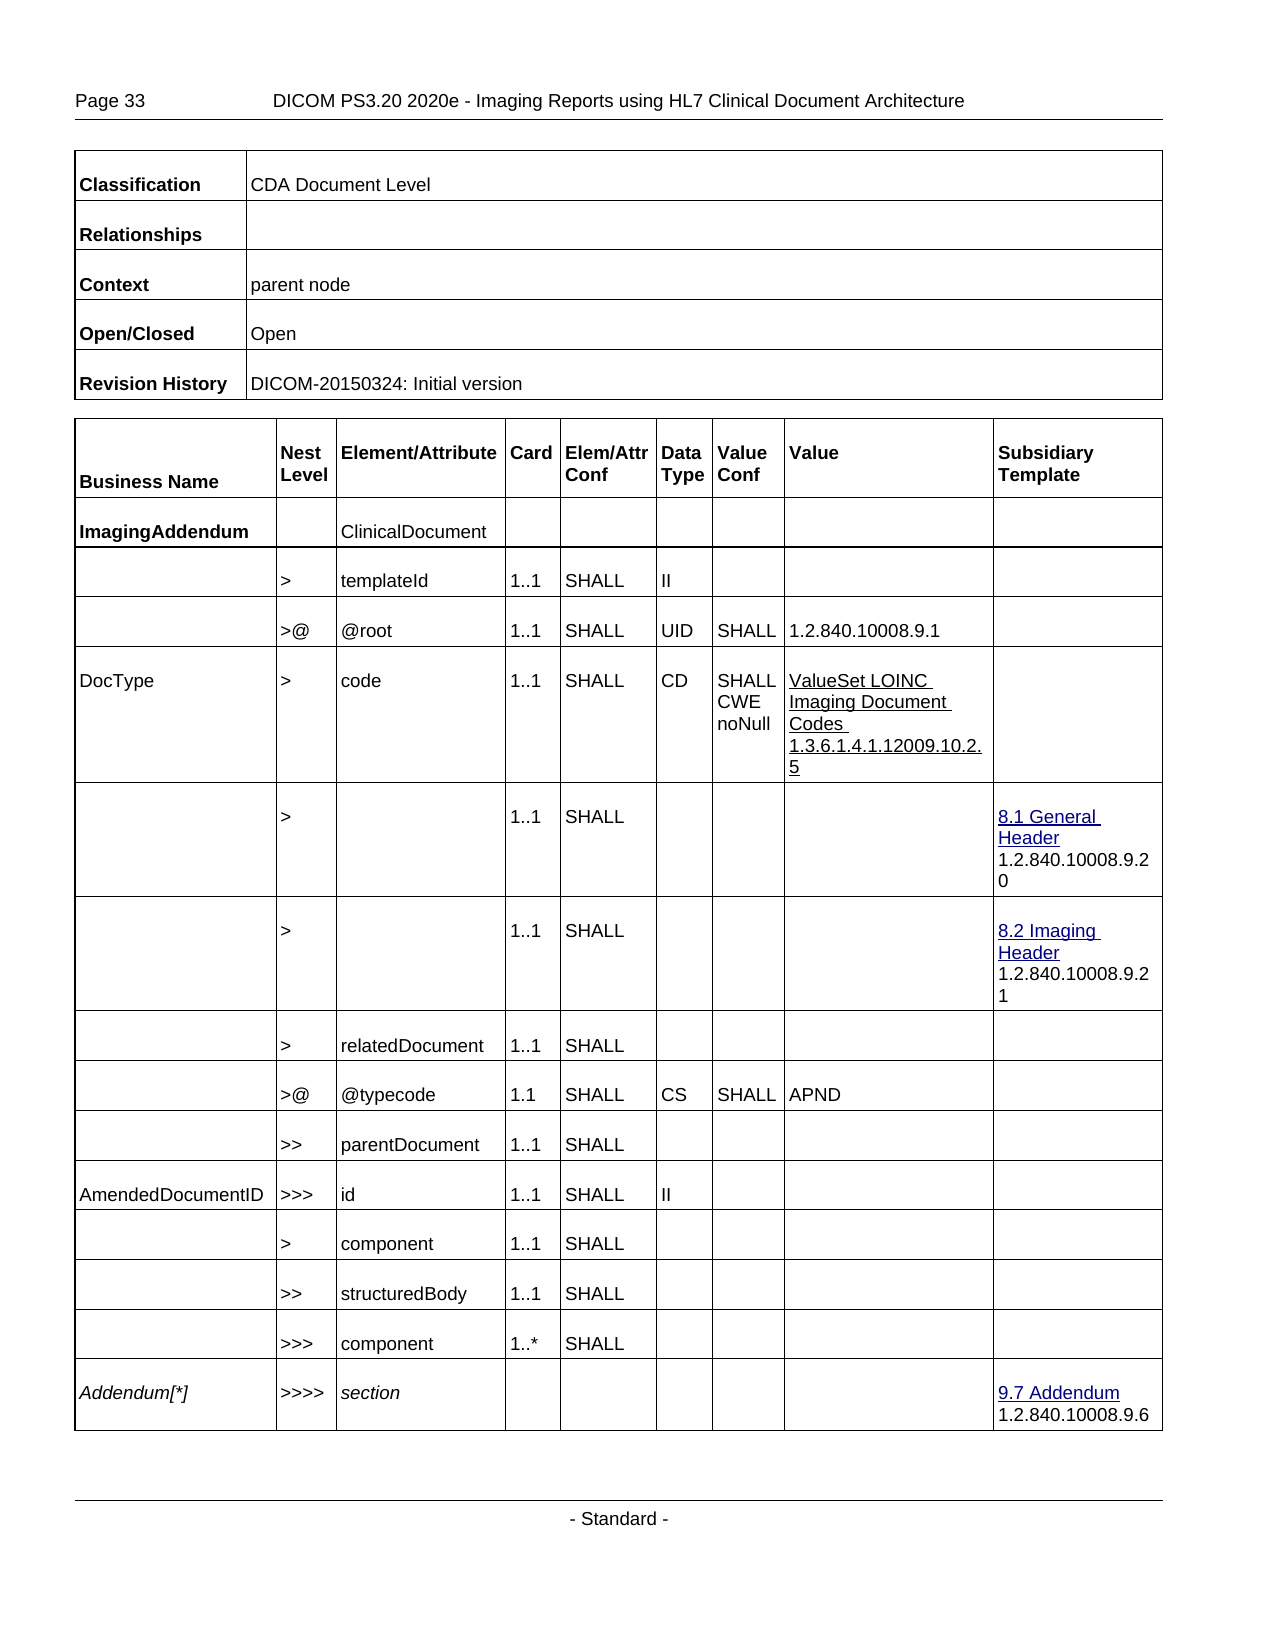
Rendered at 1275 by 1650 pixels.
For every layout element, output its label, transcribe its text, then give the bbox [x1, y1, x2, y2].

table_cell [994, 498, 1162, 546]
table_cell 9.7 Addendum 1.2.840.10008.9.6 [994, 1359, 1162, 1429]
table_cell >> [277, 1111, 336, 1159]
table_cell [994, 647, 1162, 782]
table_cell Doc​Type [76, 647, 276, 782]
table_cell SHALL [561, 647, 656, 782]
table_cell 1..1 [506, 597, 560, 646]
table_cell [785, 1359, 993, 1429]
table_cell [76, 783, 276, 896]
table_cell [247, 201, 1162, 249]
table_cell SHALL [561, 783, 656, 896]
table_cell 1..1 [506, 1210, 560, 1259]
table_header Nest Level [277, 419, 336, 497]
table_cell [994, 548, 1162, 596]
table_cell 1..1 [506, 783, 560, 896]
table_header Data Type [657, 419, 712, 497]
table_header Value Conf [713, 419, 784, 497]
table_header Element/​Attribute [337, 419, 505, 497]
table_cell 8.1 General Header 1.2.840.10008.9.20 [994, 783, 1162, 896]
table_cell component [337, 1210, 505, 1259]
table_cell [277, 498, 336, 546]
table_cell [713, 498, 784, 546]
table_header Card [506, 419, 560, 497]
table_cell SHALL [561, 1260, 656, 1308]
table_cell CDA Document Level [247, 151, 1162, 200]
table_cell APND [785, 1061, 993, 1110]
table_header Value [785, 419, 993, 497]
table_cell CD [657, 647, 712, 782]
table_cell [994, 1260, 1162, 1308]
table_cell [76, 1310, 276, 1358]
table_cell 1.2.840.10008.9.1 [785, 597, 993, 646]
table_cell 1..1 [506, 1161, 560, 1209]
table_cell > [277, 548, 336, 596]
table_cell >> [277, 1260, 336, 1308]
table_cell 1..1 [506, 548, 560, 596]
table_cell [657, 1011, 712, 1060]
table_cell DICOM-20150324: Initial version [247, 350, 1162, 398]
table_cell [785, 1310, 993, 1358]
table_cell template​Id [337, 548, 505, 596]
table_cell [657, 498, 712, 546]
table_cell > [277, 783, 336, 896]
table_cell [713, 783, 784, 896]
table_cell [713, 1310, 784, 1358]
table_cell SHALL [561, 1210, 656, 1259]
table_cell >@ [277, 1061, 336, 1110]
table_cell Context [76, 250, 246, 299]
table_cell II [657, 548, 712, 596]
table_cell SHALL [713, 597, 784, 646]
table_cell section [337, 1359, 505, 1429]
table_cell 1..1 [506, 1011, 560, 1060]
table_cell [785, 1111, 993, 1159]
table_cell > [277, 1210, 336, 1259]
table_cell [994, 1210, 1162, 1259]
table_cell 1..* [506, 1310, 560, 1358]
table_cell SHALL [561, 897, 656, 1010]
table_cell [76, 1260, 276, 1308]
table_cell @typecode [337, 1061, 505, 1110]
table_cell [785, 897, 993, 1010]
table_cell [76, 1011, 276, 1060]
table_cell SHALL [713, 1061, 784, 1110]
table_cell II [657, 1161, 712, 1209]
table_cell [76, 1061, 276, 1110]
table_cell [657, 897, 712, 1010]
table_cell > [277, 647, 336, 782]
table_cell [76, 548, 276, 596]
table_cell @root [337, 597, 505, 646]
table_cell [561, 498, 656, 546]
table_cell [76, 897, 276, 1010]
table_cell [994, 1111, 1162, 1159]
table_cell [657, 1310, 712, 1358]
table_cell Imaging​Addendum [76, 498, 276, 546]
table_cell [76, 1111, 276, 1159]
table_cell [657, 1359, 712, 1429]
table_cell [506, 498, 560, 546]
table_cell SHALL [561, 1111, 656, 1159]
table_cell [337, 783, 505, 896]
table_cell [713, 1161, 784, 1209]
table_cell [713, 1111, 784, 1159]
table_cell SHALL [561, 548, 656, 596]
table_header Elem/Attr Conf [561, 419, 656, 497]
table_cell [785, 1210, 993, 1259]
table_cell 1..1 [506, 1260, 560, 1308]
table_cell Relationships [76, 201, 246, 249]
table_cell UID [657, 597, 712, 646]
table_cell 1..1 [506, 1111, 560, 1159]
table_header Business Name [76, 419, 276, 497]
table_cell [713, 548, 784, 596]
table_cell parent node [247, 250, 1162, 299]
table_cell Open [247, 300, 1162, 349]
table_cell [506, 1359, 560, 1429]
table_cell [76, 1210, 276, 1259]
table_cell [994, 1161, 1162, 1209]
table_cell [561, 1359, 656, 1429]
table_cell SHALL [561, 597, 656, 646]
table_cell Amended​Document​ID [76, 1161, 276, 1209]
table_cell Open/Closed [76, 300, 246, 349]
table_cell >@ [277, 597, 336, 646]
table_cell [337, 897, 505, 1010]
table_cell >>>> [277, 1359, 336, 1429]
table_cell SHALL [561, 1061, 656, 1110]
table_cell CS [657, 1061, 712, 1110]
table_cell Addendum[*] [76, 1359, 276, 1429]
table_cell id [337, 1161, 505, 1209]
table_cell SHALL [561, 1310, 656, 1358]
table_cell Classification [76, 151, 246, 200]
table_cell [713, 897, 784, 1010]
table_cell [657, 1210, 712, 1259]
table_cell [785, 1260, 993, 1308]
table_cell [994, 1061, 1162, 1110]
table_cell [657, 783, 712, 896]
table_cell [785, 548, 993, 596]
table_cell 8.2 Imaging Header 1.2.840.10008.9.21 [994, 897, 1162, 1010]
table_cell >>> [277, 1310, 336, 1358]
table_cell 1.1 [506, 1061, 560, 1110]
table_cell [657, 1260, 712, 1308]
table_cell [785, 1011, 993, 1060]
table_cell > [277, 897, 336, 1010]
table_cell parent​Document [337, 1111, 505, 1159]
table_cell SHALL [561, 1011, 656, 1060]
table_cell [713, 1210, 784, 1259]
table_cell [657, 1111, 712, 1159]
table_cell ValueSet LOINC Imaging Document Codes 1.3.6.1.4.1.12009.10.2.5 [785, 647, 993, 782]
table_cell component [337, 1310, 505, 1358]
table_cell SHALL CWE noNull [713, 647, 784, 782]
table_cell [785, 498, 993, 546]
table_cell related​Document [337, 1011, 505, 1060]
table_cell SHALL [561, 1161, 656, 1209]
table_cell [713, 1011, 784, 1060]
table_cell code [337, 647, 505, 782]
table_cell structured​Body [337, 1260, 505, 1308]
table_header Subsidiary Template [994, 419, 1162, 497]
table_cell [785, 1161, 993, 1209]
table_cell >>> [277, 1161, 336, 1209]
table_cell 1..1 [506, 647, 560, 782]
table_cell Clinical​Document [337, 498, 505, 546]
table_cell Revision History [76, 350, 246, 398]
table_cell 1..1 [506, 897, 560, 1010]
table_cell [76, 597, 276, 646]
table_cell [713, 1260, 784, 1308]
table_cell [994, 1310, 1162, 1358]
table_cell [785, 783, 993, 896]
table_cell [713, 1359, 784, 1429]
table_cell [994, 1011, 1162, 1060]
table_cell [994, 597, 1162, 646]
table_cell > [277, 1011, 336, 1060]
